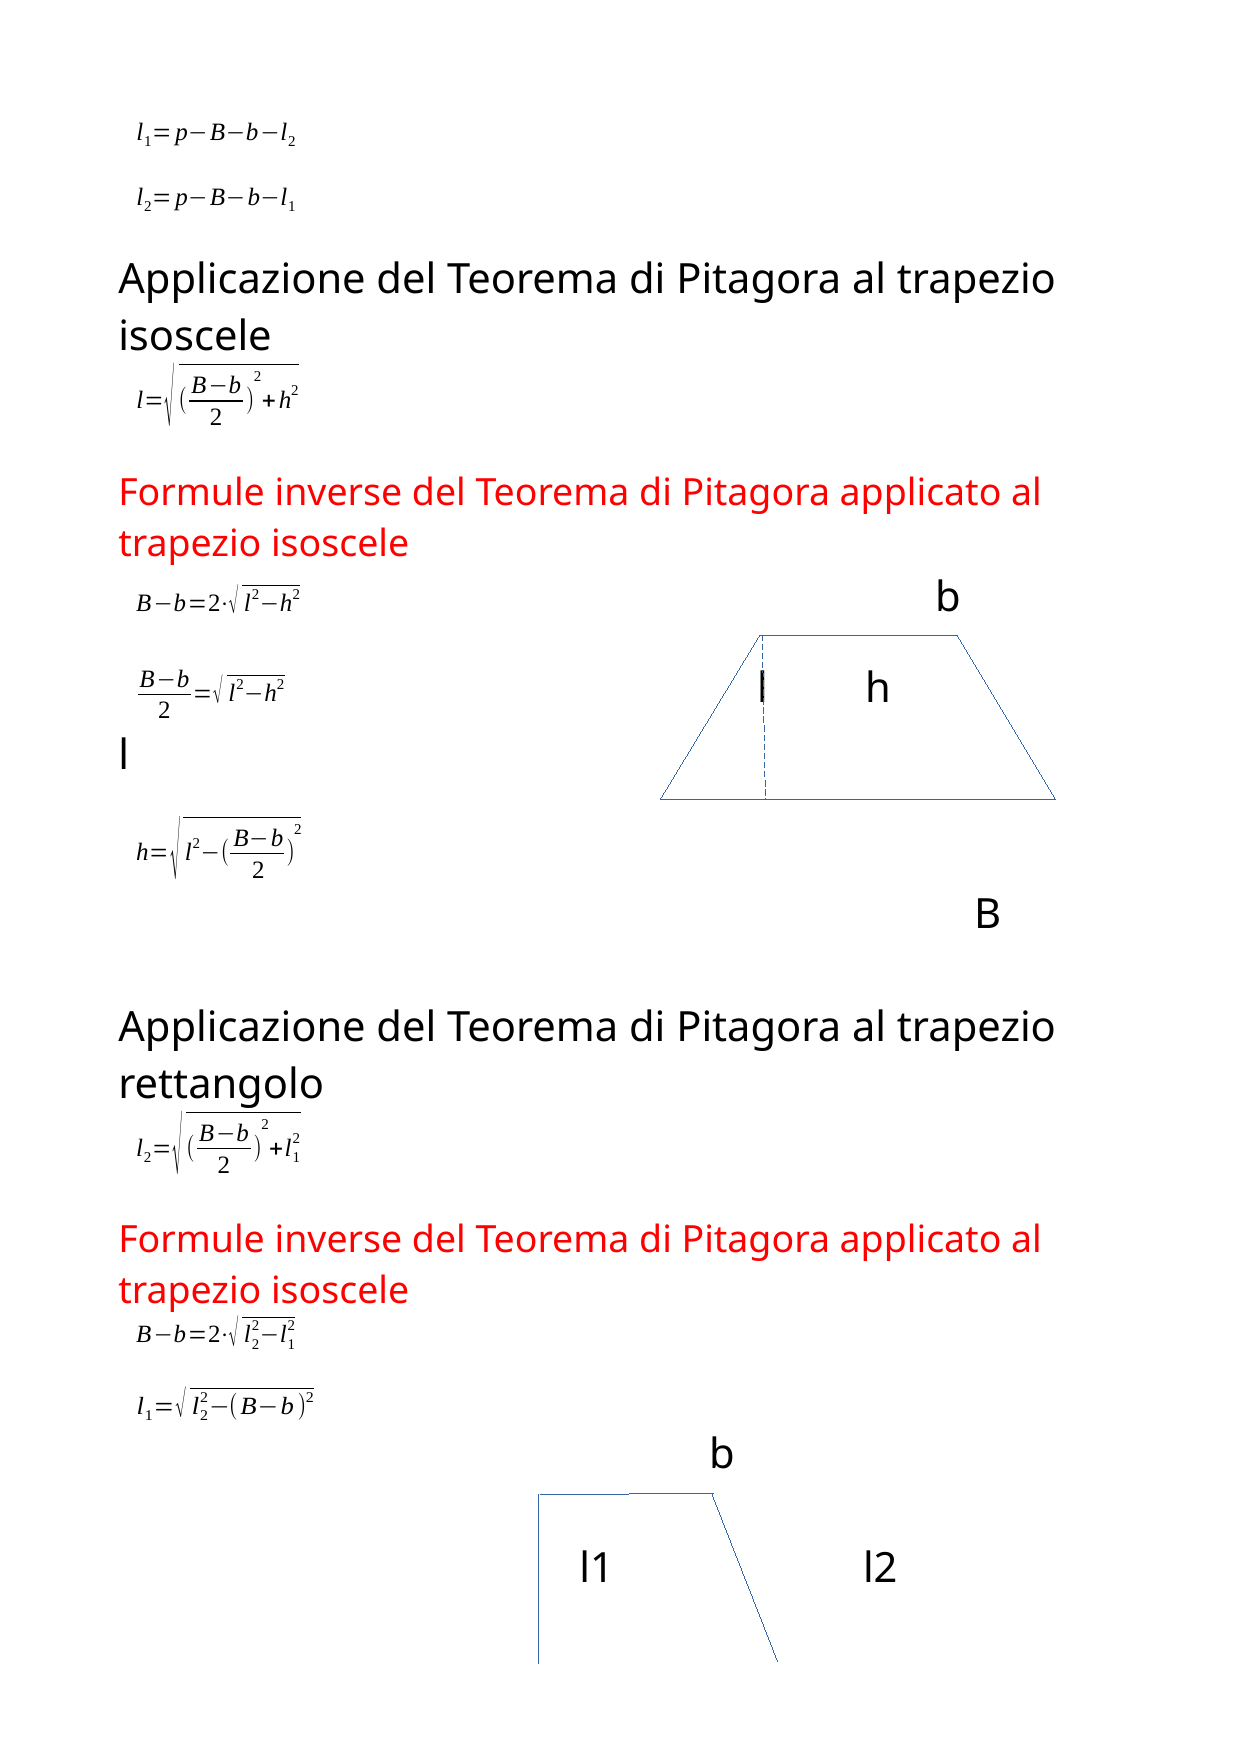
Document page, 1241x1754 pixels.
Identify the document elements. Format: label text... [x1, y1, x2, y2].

text Formule inverse del Teorema di Pitagora applicato al trapezio isoscele [118, 1213, 1122, 1315]
text l h l [118, 658, 1122, 782]
text b [118, 567, 1122, 624]
text b [118, 1424, 1122, 1481]
text Applicazione del Teorema di Pitagora al trapezio rettangolo [118, 997, 1122, 1111]
text Applicazione del Teorema di Pitagora al trapezio isoscele [118, 249, 1122, 363]
text Formule inverse del Teorema di Pitagora applicato al trapezio isoscele [118, 465, 1122, 567]
text [118, 1538, 538, 1594]
text B [118, 883, 1122, 940]
text l1 l2 [539, 1538, 1122, 1594]
